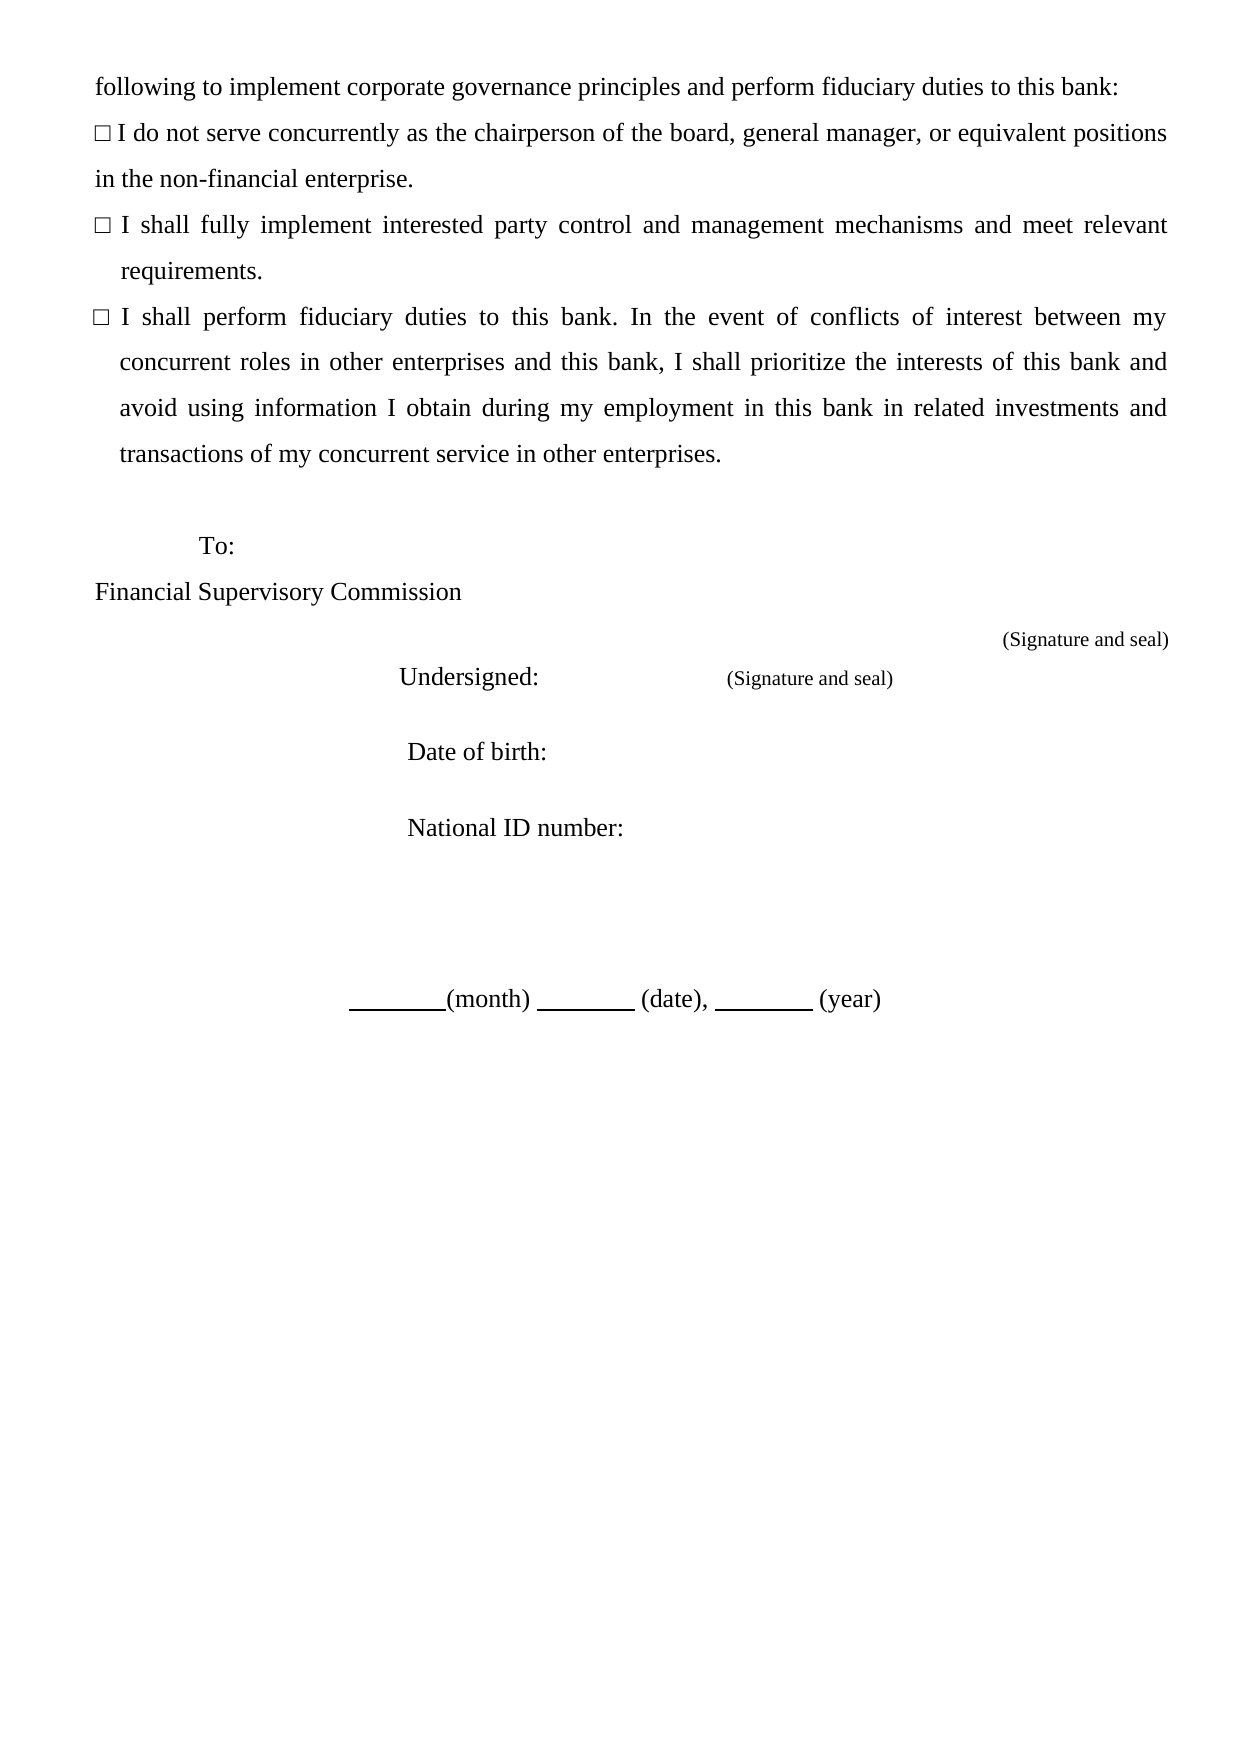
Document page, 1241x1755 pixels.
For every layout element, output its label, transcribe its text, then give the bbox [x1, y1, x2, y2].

text following to implement corporate governance principles and perform fiduciary duties to this bank: [94, 59, 1169, 105]
text □ I shall fully implement interested party control and management mechanisms and meet relevant requirements. [94, 197, 1169, 288]
text □ I do not serve concurrently as the chairperson of the board, general manager, or equivalent positions in the non-financial enterprise. [94, 105, 1169, 197]
text Undersigned: (Signature and seal) [94, 655, 1169, 693]
text National ID number: [94, 806, 1169, 843]
text Date of birth: [94, 730, 1169, 768]
text Financial Supervisory Commission [94, 563, 1169, 609]
text To: [94, 517, 1169, 563]
text (month) (date), (year) [94, 983, 1169, 1013]
text □ I shall perform fiduciary duties to this bank. In the event of conflicts of interest between my concurrent roles in other enterprises and this bank, I shall prioritize the interests of this bank and avoid using information I obtain during my employment in this bank in related investments and transactions of my concurrent service in other enterprises. [93, 288, 1169, 472]
